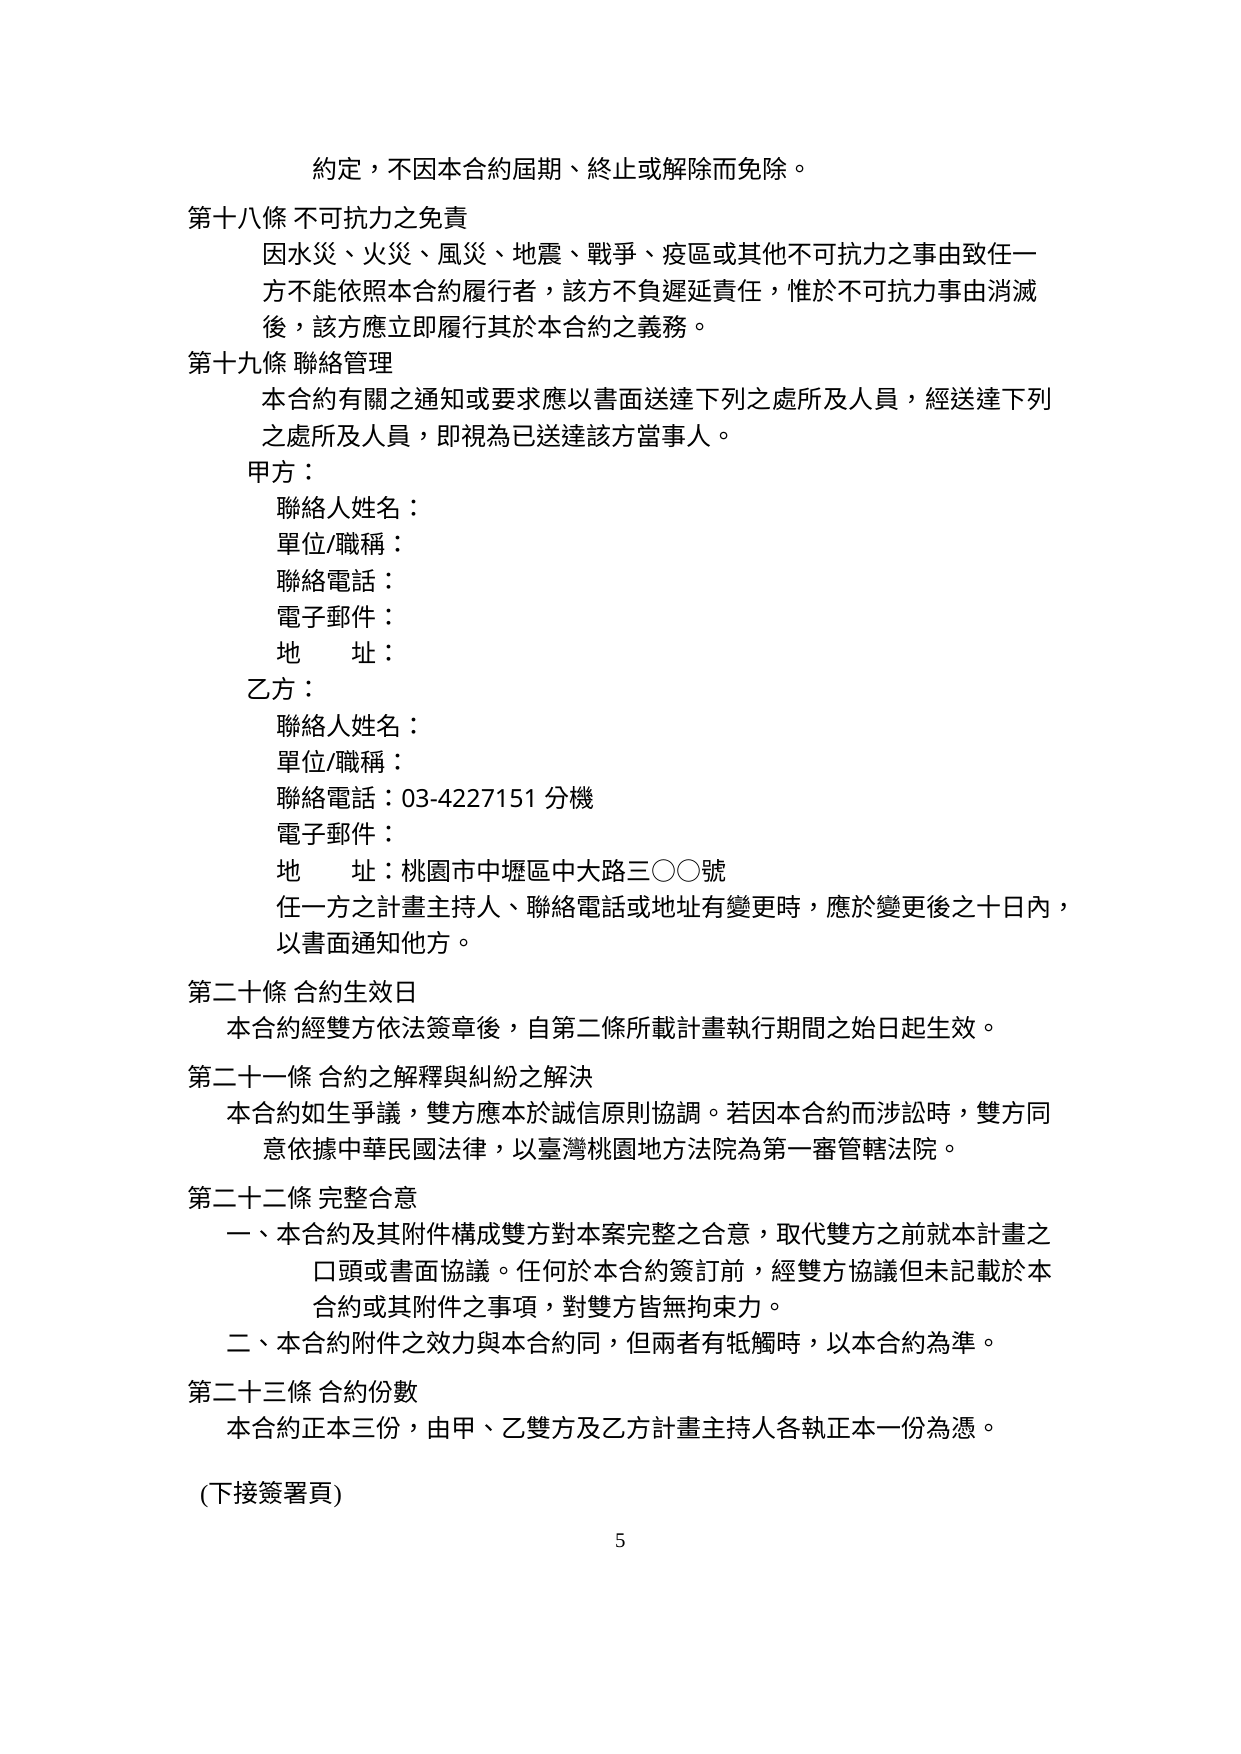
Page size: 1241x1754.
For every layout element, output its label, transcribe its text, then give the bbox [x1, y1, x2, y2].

text 第二十二條 完整合意 [187, 1179, 1053, 1215]
text 一、本合約及其附件構成雙方對本案完整之合意，取代雙方之前就本計畫之口頭或書面協議。任何於本合約簽訂前，經雙方協議但未記載於本合約或其附件之事項，對雙方皆無拘束力。 [187, 1215, 1053, 1324]
text 第二十三條 合約份數 [187, 1372, 1053, 1409]
list 約定，不因本合約屆期、終止或解除而免除。 [262, 150, 1053, 186]
text 第十九條 聯絡管理 [187, 344, 1053, 380]
text 單位/職稱： [217, 742, 1053, 779]
text 第十八條 不可抗力之免責 [187, 199, 1053, 235]
text 二、本合約附件之效力與本合約同，但兩者有牴觸時，以本合約為準。 [187, 1324, 1053, 1360]
text 第二十條 合約生效日 [187, 972, 1053, 1009]
text 乙方： [187, 670, 1053, 706]
text 聯絡電話： [217, 561, 1053, 597]
text 聯絡人姓名： [217, 706, 1053, 742]
text 本合約有關之通知或要求應以書面送達下列之處所及人員，經送達下列之處所及人員，即視為已送達該方當事人。 [261, 380, 1053, 452]
text 本合約正本三份，由甲、乙雙方及乙方計畫主持人各執正本一份為憑。 [187, 1409, 1053, 1445]
text 任一方之計畫主持人、聯絡電話或地址有變更時，應於變更後之十日內，以書面通知他方。 [276, 887, 1053, 960]
text 本合約如生爭議，雙方應本於誠信原則協調。若因本合約而涉訟時，雙方同意依據中華民國法律，以臺灣桃園地方法院為第一審管轄法院。 [187, 1094, 1053, 1166]
text 聯絡電話：03-4227151 分機 [217, 779, 1053, 815]
text 地 址： [217, 634, 1053, 670]
text 本合約經雙方依法簽章後，自第二條所載計畫執行期間之始日起生效。 [187, 1009, 1053, 1045]
text 甲方： [187, 452, 1053, 489]
text 聯絡人姓名： [217, 489, 1053, 525]
text 第二十一條 合約之解釋與糾紛之解決 [187, 1057, 1053, 1094]
text 單位/職稱： [217, 525, 1053, 561]
text 電子郵件： [217, 815, 1053, 851]
text (下接簽署頁) [187, 1474, 1053, 1510]
text 電子郵件： [217, 597, 1053, 634]
text 因水災、火災、風災、地震、戰爭、疫區或其他不可抗力之事由致任一方不能依照本合約履行者，該方不負遲延責任，惟於不可抗力事由消滅後，該方應立即履行其於本合約之義務。 [262, 235, 1053, 344]
text 地 址：桃園市中壢區中大路三○○號 [217, 851, 1053, 887]
